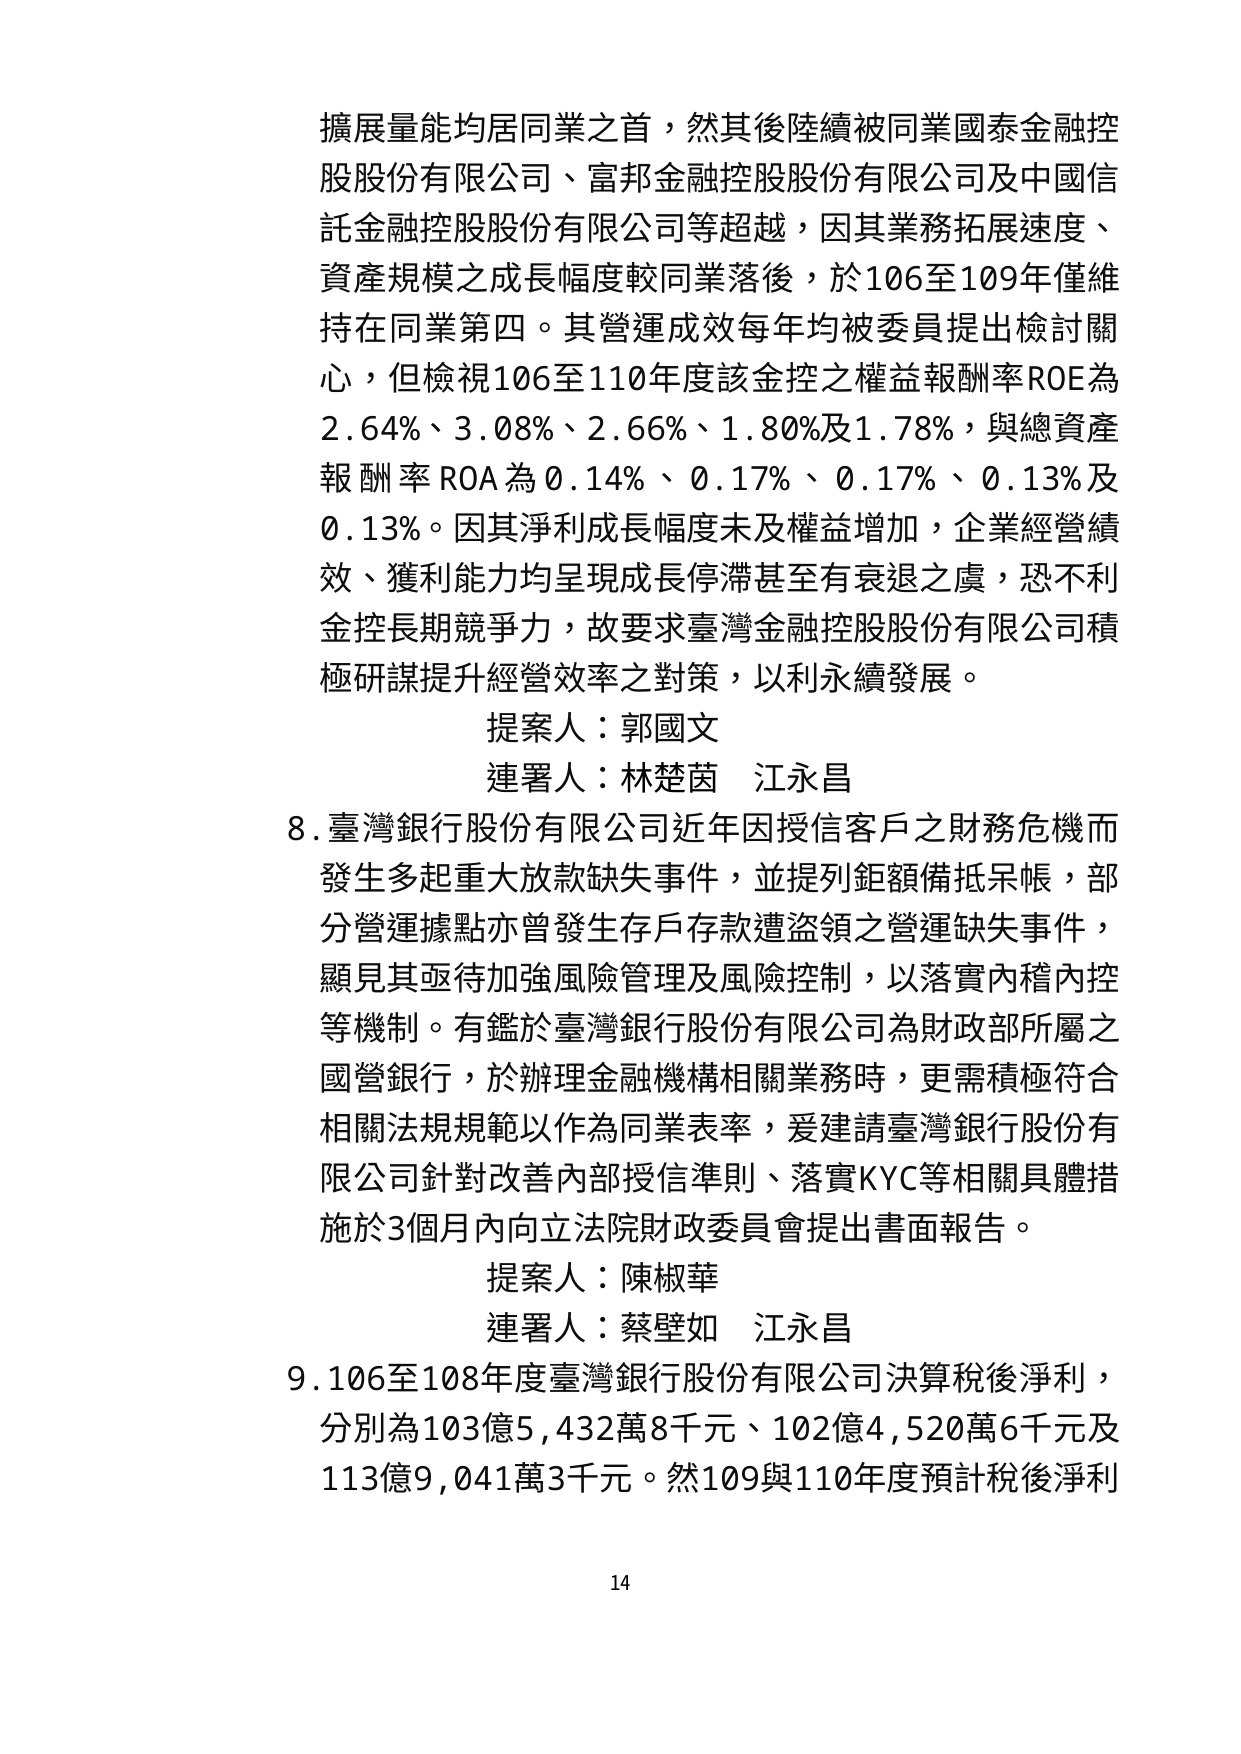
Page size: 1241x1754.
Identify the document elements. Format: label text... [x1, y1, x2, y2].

text 提案人：陳椒華 [120, 1251, 1120, 1301]
text 提案人：郭國文 [120, 701, 1120, 751]
text 連署人：蔡壁如 江永昌 [120, 1301, 1120, 1351]
text 連署人：林楚茵 江永昌 [120, 751, 1120, 801]
text 9.106至108年度臺灣銀行股份有限公司決算稅後淨利，分別為103億5,432萬8千元、102億4,520萬6千元及113億9,041萬3千元。然109與110年度預計稅後淨利 [286, 1351, 1120, 1501]
text 8.臺灣銀行股份有限公司近年因授信客戶之財務危機而發生多起重大放款缺失事件，並提列鉅額備抵呆帳，部分營運據點亦曾發生存戶存款遭盜領之營運缺失事件，顯見其亟待加強風險管理及風險控制，以落實內稽內控等機制。有鑑於臺灣銀行股份有限公司為財政部所屬之國營銀行，於辦理金融機構相關業務時，更需積極符合相關法規規範以作為同業表率，爰建請臺灣銀行股份有限公司針對改善內部授信準則、落實KYC等相關具體措施於3個月內向立法院財政委員會提出書面報告。 [286, 801, 1120, 1251]
text 擴展量能均居同業之首，然其後陸續被同業國泰金融控股股份有限公司、富邦金融控股股份有限公司及中國信託金融控股股份有限公司等超越，因其業務拓展速度、資產規模之成長幅度較同業落後，於106至109年僅維持在同業第四。其營運成效每年均被委員提出檢討關心，但檢視106至110年度該金控之權益報酬率ROE為2.64%、3.08%、2.66%、1.80%及1.78%，與總資產報酬率ROA為0.14%、0.17%、0.17%、0.13%及0.13%。因其淨利成長幅度未及權益增加，企業經營績效、獲利能力均呈現成長停滯甚至有衰退之虞，恐不利金控長期競爭力，故要求臺灣金融控股股份有限公司積極研謀提升經營效率之對策，以利永續發展。 [286, 101, 1120, 701]
